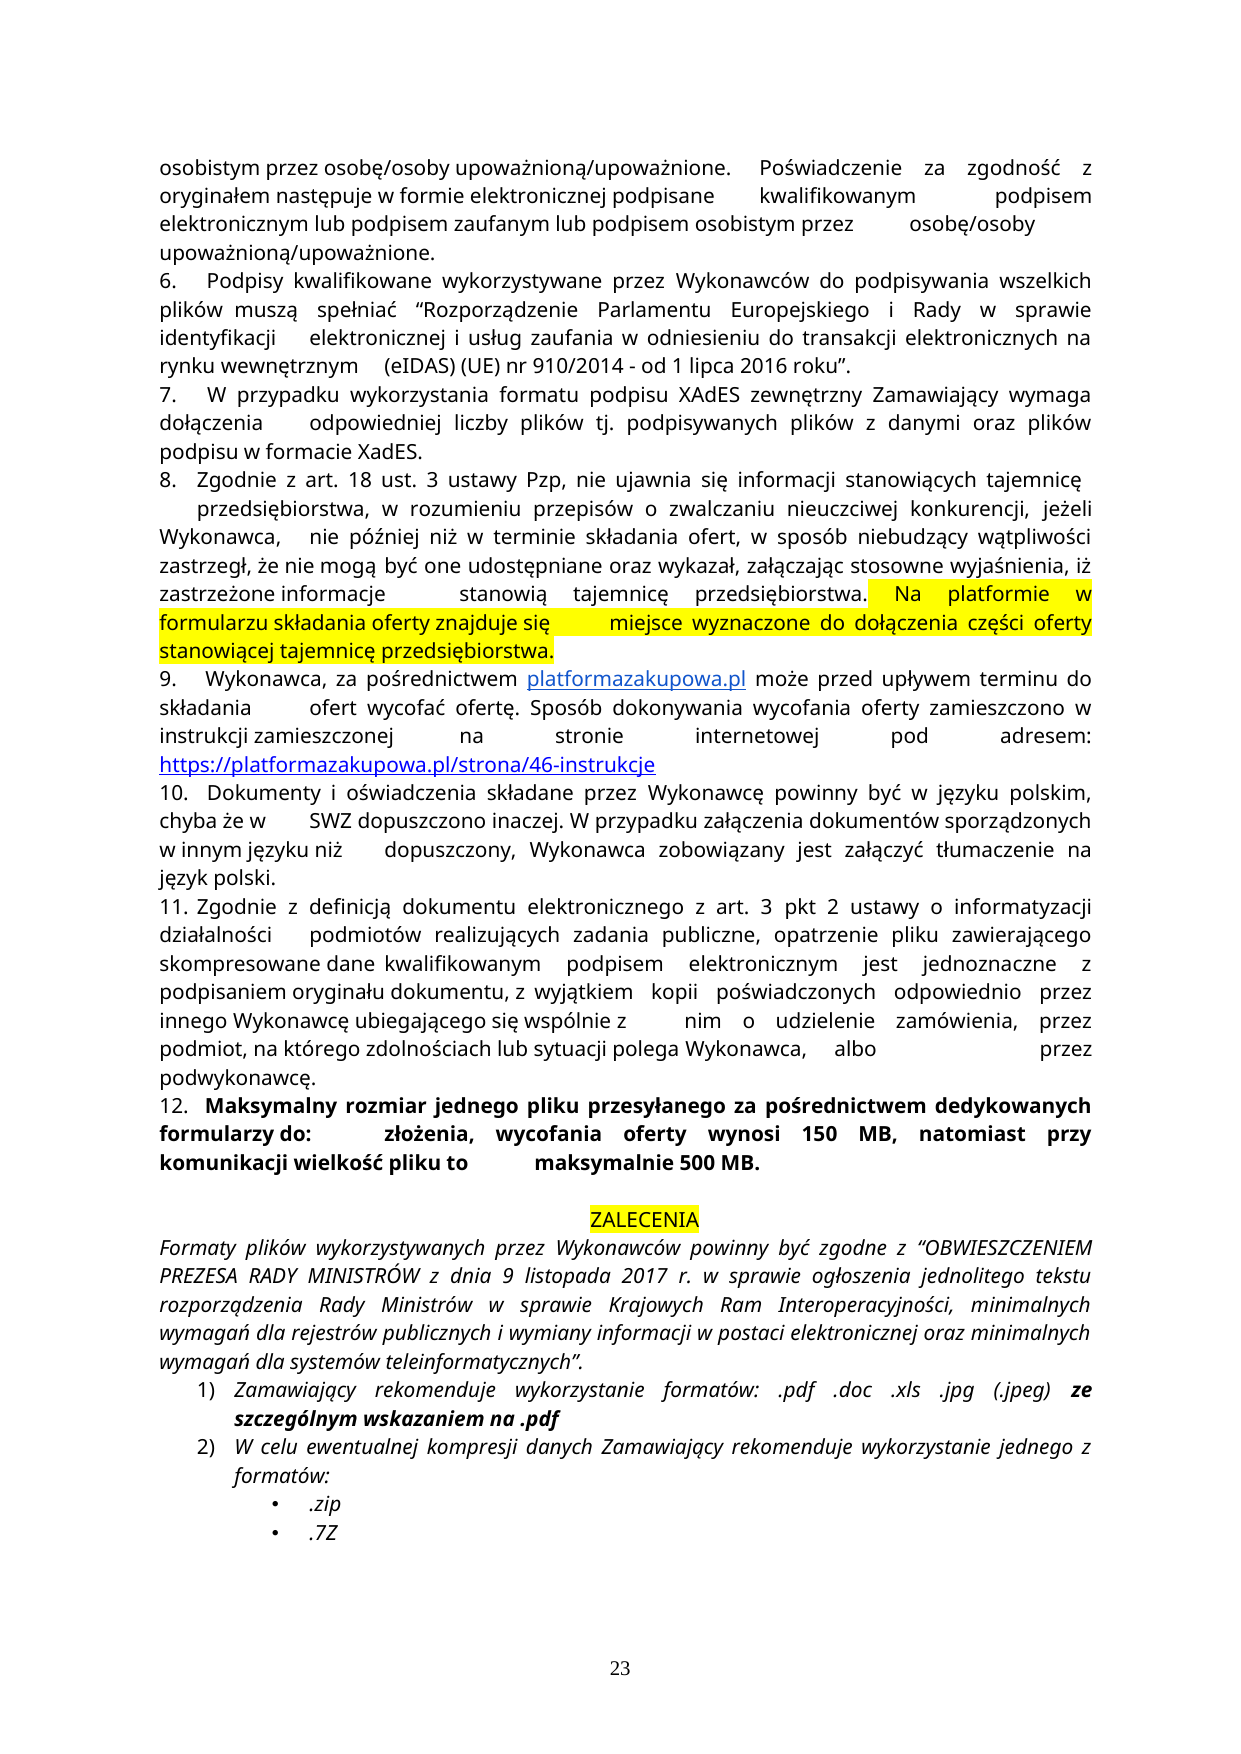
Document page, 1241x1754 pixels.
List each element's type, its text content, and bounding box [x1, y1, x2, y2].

list Wykonawca, za pośrednictwem platformazakupowa.pl może przed upływem terminu do składania ofert wycofać ofertę. Sposób dokonywania wycofania oferty zamieszczono w instrukcji zamieszczonej na stronie internetowej pod adresem: https://platformazakupowa.pl/strona/46-instrukcje [159, 664, 1092, 778]
list osobistym przez osobę/osoby upoważnioną/upoważnione. Poświadczenie za zgodność z oryginałem następuje w formie elektronicznej podpisane kwalifikowanym podpisem elektronicznym lub podpisem zaufanym lub podpisem osobistym przez osobę/osoby upoważnioną/upoważnione. [159, 153, 1092, 266]
text ZALECENIA [159, 1205, 1092, 1233]
list W celu ewentualnej kompresji danych Zamawiający rekomenduje wykorzystanie jednego z formatów: [197, 1432, 1092, 1489]
list Zamawiający rekomenduje wykorzystanie formatów: .pdf .doc .xls .jpg (.jpeg) ze szczególnym wskazaniem na .pdf [197, 1375, 1092, 1432]
list .7Z [272, 1518, 1092, 1546]
list Zgodnie z art. 18 ust. 3 ustawy Pzp, nie ujawnia się informacji stanowiących tajemnicę przedsiębiorstwa, w rozumieniu przepisów o zwalczaniu nieuczciwej konkurencji, jeżeli Wykonawca, nie później niż w terminie składania ofert, w sposób niebudzący wątpliwości zastrzegł, że nie mogą być one udostępniane oraz wykazał, załączając stosowne wyjaśnienia, iż zastrzeżone informacje stanowią tajemnicę przedsiębiorstwa. Na platformie w formularzu składania oferty znajduje się miejsce wyznaczone do dołączenia części oferty stanowiącej tajemnicę przedsiębiorstwa. [159, 465, 1092, 664]
list .zip [272, 1489, 1092, 1518]
list Podpisy kwalifikowane wykorzystywane przez Wykonawców do podpisywania wszelkich plików muszą spełniać “Rozporządzenie Parlamentu Europejskiego i Rady w sprawie identyfikacji elektronicznej i usług zaufania w odniesieniu do transakcji elektronicznych na rynku wewnętrznym (eIDAS) (UE) nr 910/2014 - od 1 lipca 2016 roku”. [159, 266, 1092, 380]
list Dokumenty i oświadczenia składane przez Wykonawcę powinny być w języku polskim, chyba że w SWZ dopuszczono inaczej. W przypadku załączenia dokumentów sporządzonych w innym języku niż dopuszczony, Wykonawca zobowiązany jest załączyć tłumaczenie na język polski. [159, 778, 1092, 892]
list Zgodnie z definicją dokumentu elektronicznego z art. 3 pkt 2 ustawy o informatyzacji działalności podmiotów realizujących zadania publiczne, opatrzenie pliku zawierającego skompresowane dane kwalifikowanym podpisem elektronicznym jest jednoznaczne z podpisaniem oryginału dokumentu, z wyjątkiem kopii poświadczonych odpowiednio przez innego Wykonawcę ubiegającego się wspólnie z nim o udzielenie zamówienia, przez podmiot, na którego zdolnościach lub sytuacji polega Wykonawca, albo przez podwykonawcę. [159, 892, 1092, 1091]
list Maksymalny rozmiar jednego pliku przesyłanego za pośrednictwem dedykowanych formularzy do: złożenia, wycofania oferty wynosi 150 MB, natomiast przy komunikacji wielkość pliku to maksymalnie 500 MB. [159, 1091, 1092, 1176]
text Formaty plików wykorzystywanych przez Wykonawców powinny być zgodne z “OBWIESZCZENIEM PREZESA RADY MINISTRÓW z dnia 9 listopada 2017 r. w sprawie ogłoszenia jednolitego tekstu rozporządzenia Rady Ministrów w sprawie Krajowych Ram Interoperacyjności, minimalnych wymagań dla rejestrów publicznych i wymiany informacji w postaci elektronicznej oraz minimalnych wymagań dla systemów teleinformatycznych”. [159, 1233, 1092, 1375]
list W przypadku wykorzystania formatu podpisu XAdES zewnętrzny Zamawiający wymaga dołączenia odpowiedniej liczby plików tj. podpisywanych plików z danymi oraz plików podpisu w formacie XadES. [159, 380, 1092, 465]
